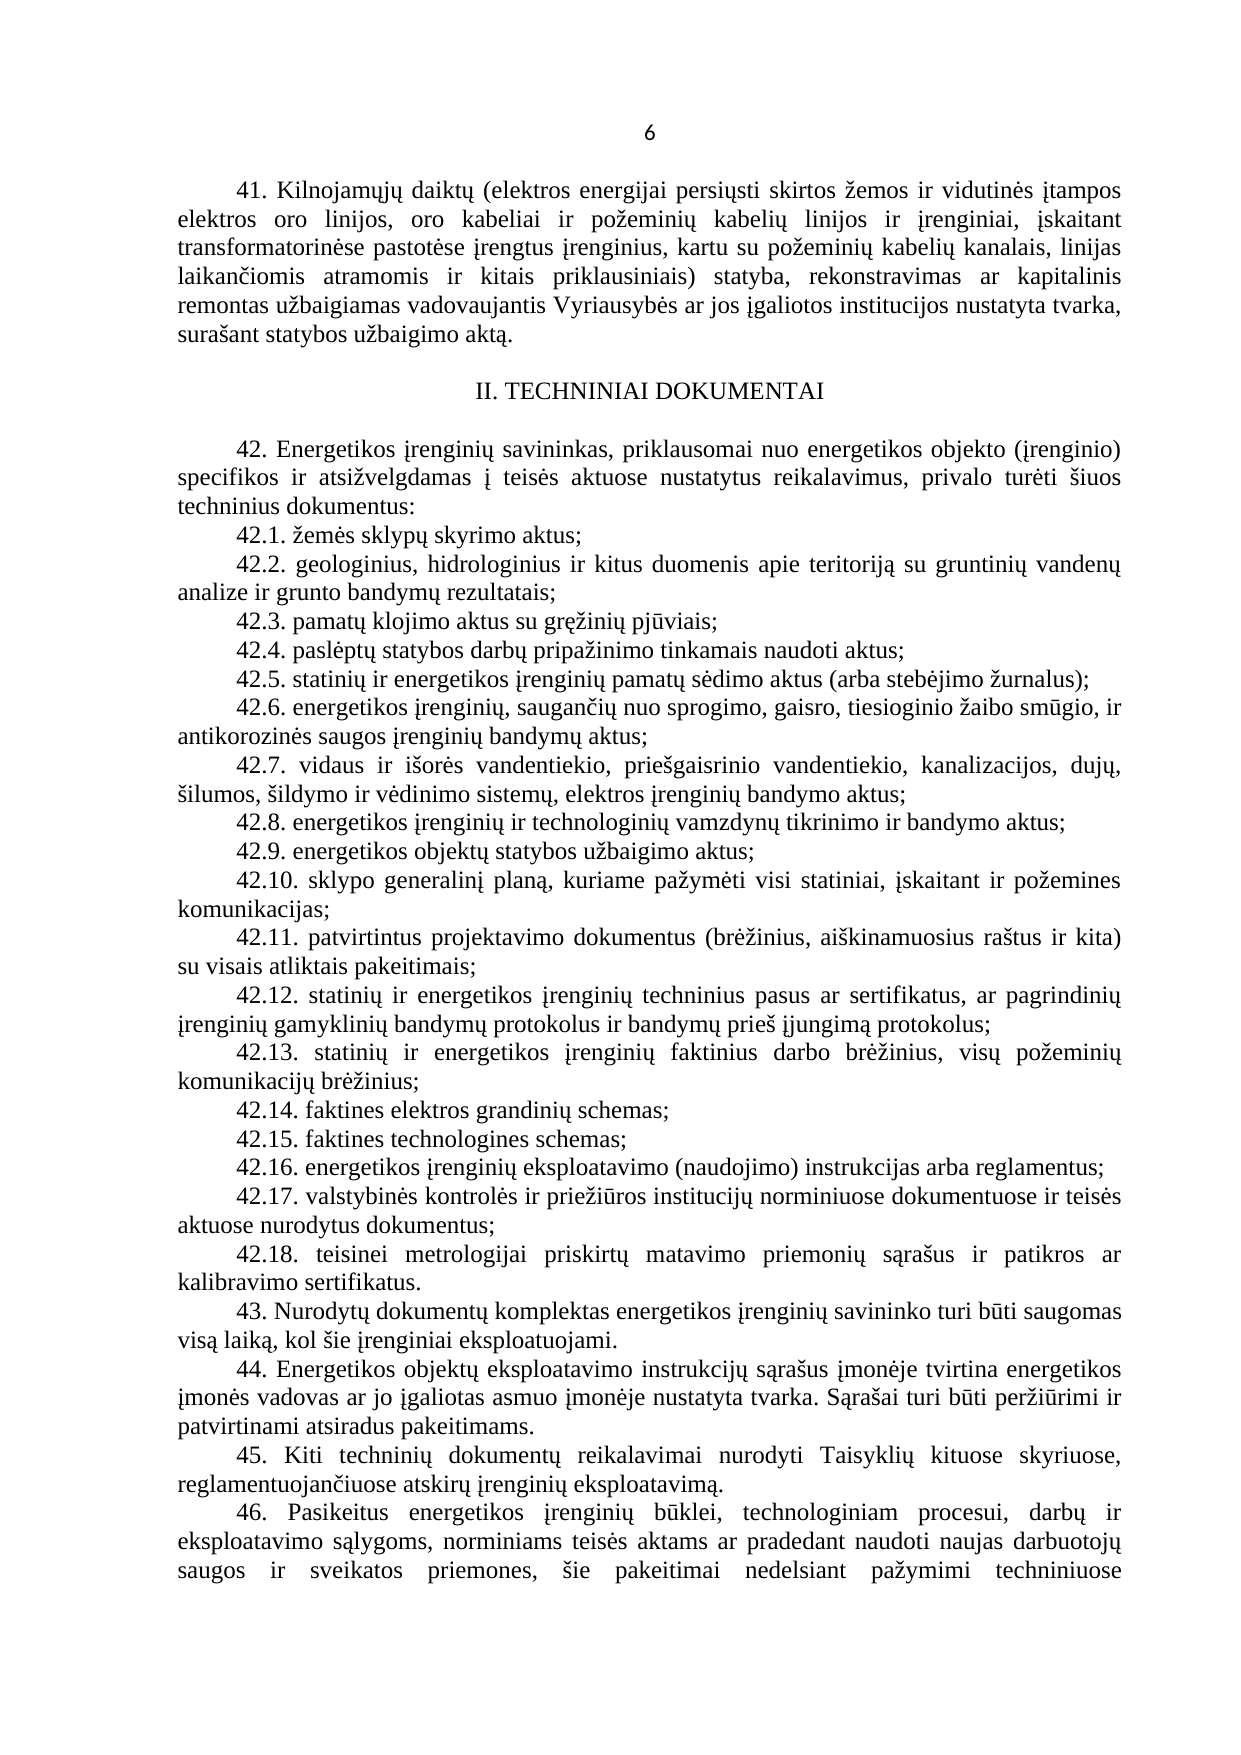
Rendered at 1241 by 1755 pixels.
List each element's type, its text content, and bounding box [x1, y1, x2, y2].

text 42.17. valstybinės kontrolės ir priežiūros institucijų norminiuose dokumentuose ir teisės aktuose nurodytus dokumentus; [177, 1181, 1122, 1239]
text 42. Energetikos įrenginių savininkas, priklausomai nuo energetikos objekto (įrenginio) specifikos ir atsižvelgdamas į teisės aktuose nustatytus reikalavimus, privalo turėti šiuos techninius dokumentus: [177, 434, 1122, 520]
text 44. Energetikos objektų eksploatavimo instrukcijų sąrašus įmonėje tvirtina energetikos įmonės vadovas ar jo įgaliotas asmuo įmonėje nustatyta tvarka. Sąrašai turi būti peržiūrimi ir patvirtinami atsiradus pakeitimams. [177, 1354, 1122, 1440]
text 42.11. patvirtintus projektavimo dokumentus (brėžinius, aiškinamuosius raštus ir kita) su visais atliktais pakeitimais; [177, 922, 1122, 980]
text 42.6. energetikos įrenginių, saugančių nuo sprogimo, gaisro, tiesioginio žaibo smūgio, ir antikorozinės saugos įrenginių bandymų aktus; [177, 692, 1122, 750]
text 42.13. statinių ir energetikos įrenginių faktinius darbo brėžinius, visų požeminių komunikacijų brėžinius; [177, 1037, 1122, 1095]
text 42.18. teisinei metrologijai priskirtų matavimo priemonių sąrašus ir patikros ar kalibravimo sertifikatus. [177, 1239, 1122, 1296]
text 42.12. statinių ir energetikos įrenginių techninius pasus ar sertifikatus, ar pagrindinių įrenginių gamyklinių bandymų protokolus ir bandymų prieš įjungimą protokolus; [177, 980, 1122, 1037]
text 45. Kiti techninių dokumentų reikalavimai nurodyti Taisyklių kituose skyriuose, reglamentuojančiuose atskirų įrenginių eksploatavimą. [177, 1440, 1122, 1497]
subtitle II. TECHNINIAI DOKUMENTAI [177, 376, 1122, 405]
text 42.14. faktines elektros grandinių schemas; [177, 1095, 1122, 1124]
text 46. Pasikeitus energetikos įrenginių būklei, technologiniam procesui, darbų ir eksploatavimo sąlygoms, norminiams teisės aktams ar pradedant naudoti naujas darbuotojų saugos ir sveikatos priemones, šie pakeitimai nedelsiant pažymimi techniniuose [177, 1497, 1122, 1584]
text 43. Nurodytų dokumentų komplektas energetikos įrenginių savininko turi būti saugomas visą laiką, kol šie įrenginiai eksploatuojami. [177, 1296, 1122, 1354]
text 42.15. faktines technologines schemas; [177, 1124, 1122, 1152]
text 42.4. paslėptų statybos darbų pripažinimo tinkamais naudoti aktus; [177, 635, 1122, 664]
text 42.5. statinių ir energetikos įrenginių pamatų sėdimo aktus (arba stebėjimo žurnalus); [177, 664, 1122, 692]
text 42.2. geologinius, hidrologinius ir kitus duomenis apie teritoriją su gruntinių vandenų analize ir grunto bandymų rezultatais; [177, 549, 1122, 606]
text 41. Kilnojamųjų daiktų (elektros energijai persiųsti skirtos žemos ir vidutinės įtampos elektros oro linijos, oro kabeliai ir požeminių kabelių linijos ir įrenginiai, įskaitant transformatorinėse pastotėse įrengtus įrenginius, kartu su požeminių kabelių kanalais, linijas laikančiomis atramomis ir kitais priklausiniais) statyba, rekonstravimas ar kapitalinis remontas užbaigiamas vadovaujantis Vyriausybės ar jos įgaliotos institucijos nustatyta tvarka, surašant statybos užbaigimo aktą. [177, 175, 1122, 347]
text 42.1. žemės sklypų skyrimo aktus; [177, 520, 1122, 549]
text 42.16. energetikos įrenginių eksploatavimo (naudojimo) instrukcijas arba reglamentus; [177, 1152, 1122, 1181]
text 42.3. pamatų klojimo aktus su gręžinių pjūviais; [177, 606, 1122, 635]
text 42.9. energetikos objektų statybos užbaigimo aktus; [177, 836, 1122, 865]
text 42.10. sklypo generalinį planą, kuriame pažymėti visi statiniai, įskaitant ir požemines komunikacijas; [177, 865, 1122, 922]
text 42.8. energetikos įrenginių ir technologinių vamzdynų tikrinimo ir bandymo aktus; [177, 807, 1122, 836]
text 42.7. vidaus ir išorės vandentiekio, priešgaisrinio vandentiekio, kanalizacijos, dujų, šilumos, šildymo ir vėdinimo sistemų, elektros įrenginių bandymo aktus; [177, 750, 1122, 807]
